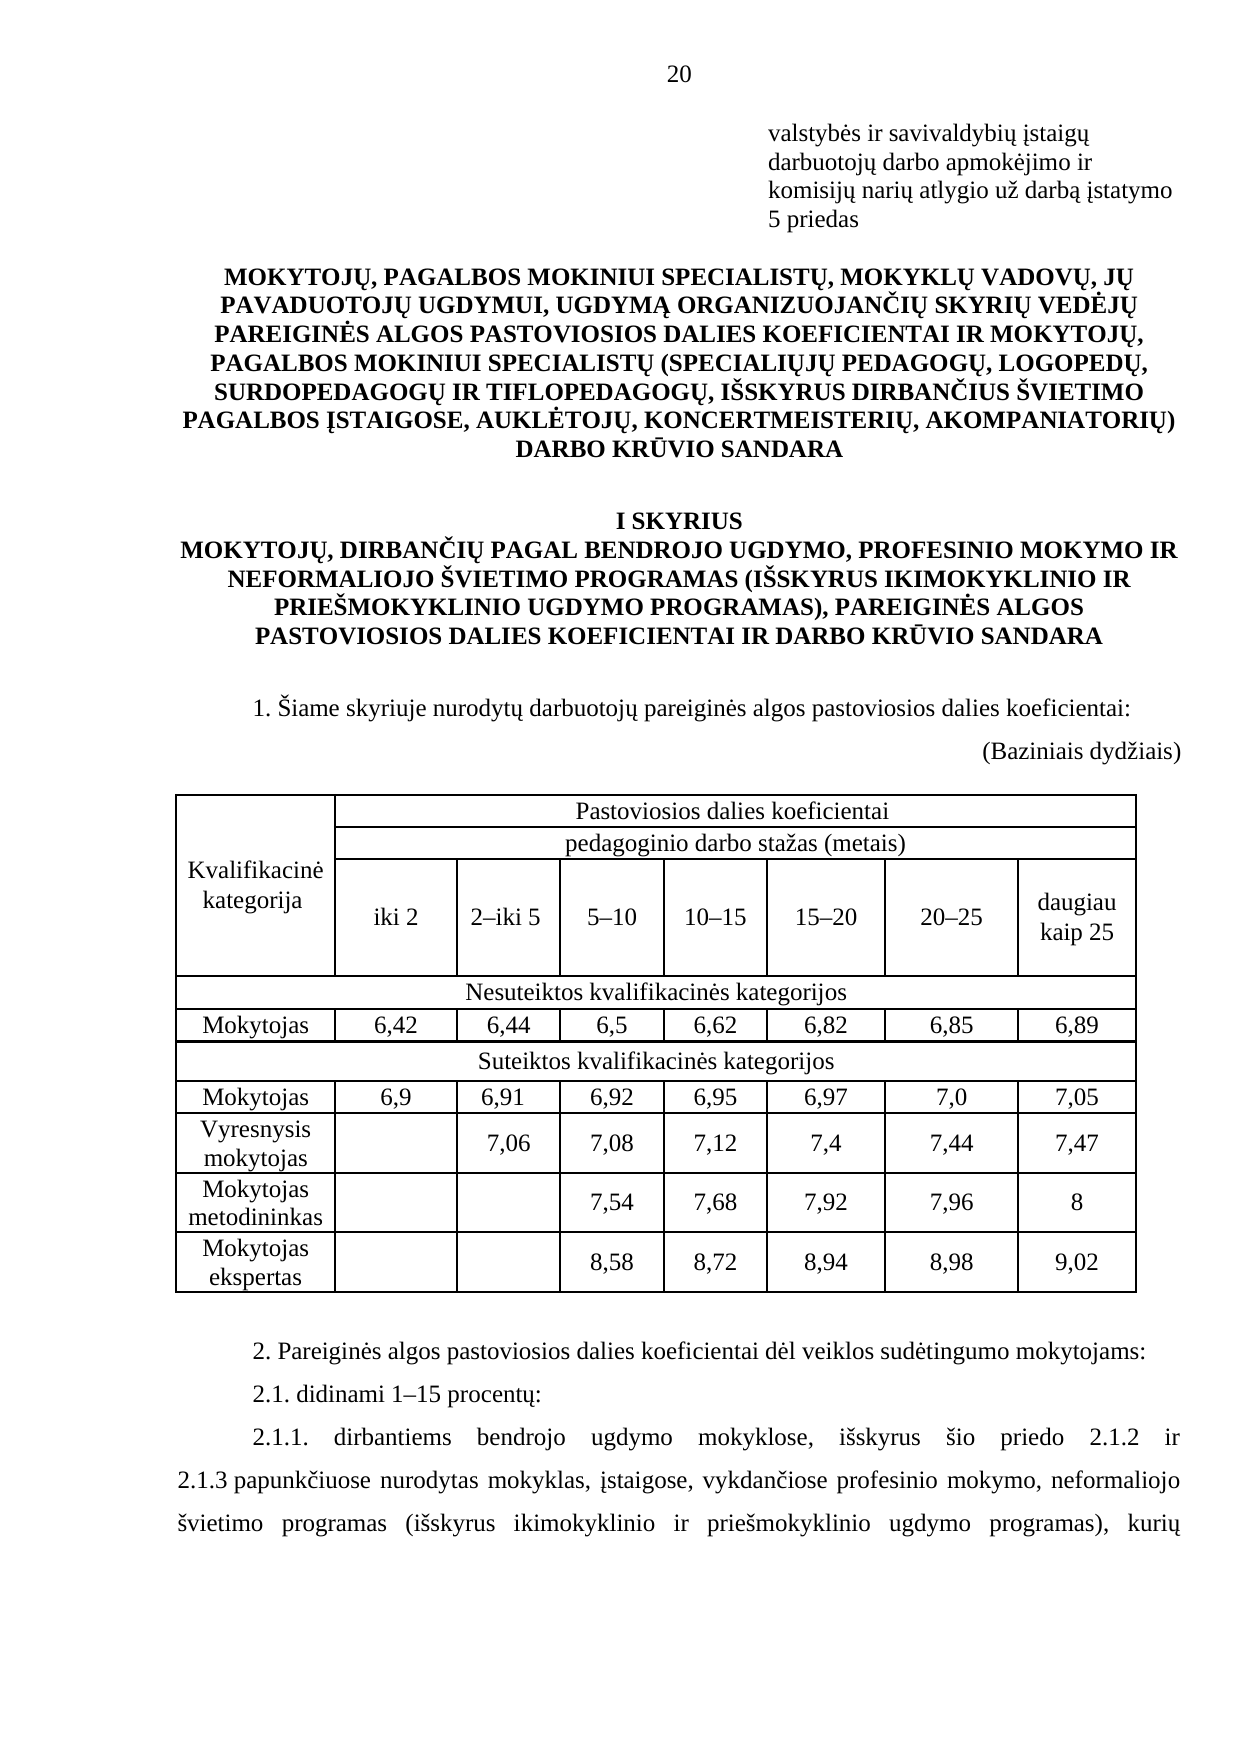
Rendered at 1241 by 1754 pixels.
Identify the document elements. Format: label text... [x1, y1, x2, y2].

table_cell 6,62 [665, 1010, 766, 1040]
table_cell 6,97 [768, 1082, 884, 1112]
table_cell [336, 1114, 456, 1172]
table_cell 8,72 [665, 1233, 766, 1291]
table_cell 7,47 [1019, 1114, 1135, 1172]
text 2.1. didinami 1–15 procentų: [177, 1379, 1181, 1408]
text darbuotojų darbo apmokėjimo ir komisijų narių atlygio už darbą įstatymo [768, 147, 1181, 204]
text MOKYTOJŲ, DIRBANČIŲ PAGAL BENDROJO UGDYMO, PROFESINIO MOKYMO IR NEFORMALIOJO ŠVIETIMO PROGRAMAS (IŠSKYRUS IKIMOKYKLINIO IR PRIEŠMOKYKLINIO UGDYMO PROGRAMAS), PAREIGINĖS ALGOS PASTOVIOSIOS DALIES KOEFICIENTAI IR DARBO KRŪVIO SANDARA [177, 535, 1181, 650]
table_cell Vyresnysis mokytojas [177, 1114, 334, 1172]
table_cell 9,02 [1019, 1233, 1135, 1291]
table_cell iki 2 [336, 860, 456, 975]
table_cell Mokytojas ekspertas [177, 1233, 334, 1291]
table_cell 6,9 [336, 1082, 456, 1112]
text valstybės ir savivaldybių įstaigų [768, 118, 1181, 147]
text 5 priedas [768, 204, 1181, 233]
table_cell [458, 1233, 559, 1291]
text 2. Pareiginės algos pastoviosios dalies koeficientai dėl veiklos sudėtingumo mokytojams: [177, 1336, 1181, 1365]
table_cell 20–25 [886, 860, 1017, 975]
text I SKYRIUS [177, 506, 1181, 535]
text 2.1.1. dirbantiems bendrojo ugdymo mokyklose, išskyrus šio priedo 2.1.2 ir 2.1.3 papunkčiuose nurodytas mokyklas, įstaigose, vykdančiose profesinio mokymo, neformaliojo švietimo programas (išskyrus ikimokyklinio ir priešmokyklinio ugdymo programas), kurių [177, 1422, 1181, 1537]
table_cell [458, 1174, 559, 1231]
table_cell 7,68 [665, 1174, 766, 1231]
table_cell 7,08 [561, 1114, 663, 1172]
table_cell 2–iki 5 [458, 860, 559, 975]
table_cell [336, 1174, 456, 1231]
table_cell 6,85 [886, 1010, 1017, 1040]
table_cell 6,44 [458, 1010, 559, 1040]
table_cell 8,58 [561, 1233, 663, 1291]
table_cell 6,82 [768, 1010, 884, 1040]
table_cell 7,0 [886, 1082, 1017, 1112]
table_cell 7,54 [561, 1174, 663, 1231]
table_cell 6,95 [665, 1082, 766, 1112]
table_cell 15–20 [768, 860, 884, 975]
table_cell 7,05 [1019, 1082, 1135, 1112]
table_cell daugiau kaip 25 [1019, 860, 1135, 975]
table_cell pedagoginio darbo stažas (metais) [336, 828, 1135, 858]
table_cell 7,44 [886, 1114, 1017, 1172]
table_cell 6,91 [458, 1082, 559, 1112]
text 1. Šiame skyriuje nurodytų darbuotojų pareiginės algos pastoviosios dalies koeficientai: [177, 693, 1181, 722]
table_cell 6,92 [561, 1082, 663, 1112]
text MOKYTOJŲ, PAGALBOS MOKINIUI SPECIALISTŲ, MOKYKLŲ VADOVŲ, JŲ PAVADUOTOJŲ UGDYMUI, UGDYMĄ ORGANIZUOJANČIŲ SKYRIŲ VEDĖJŲ PAREIGINĖS ALGOS PASTOVIOSIOS DALIES KOEFICIENTAI IR MOKYTOJŲ, PAGALBOS MOKINIUI SPECIALISTŲ (SPECIALIŲJŲ PEDAGOGŲ, LOGOPEDŲ, SURDOPEDAGOGŲ IR TIFLOPEDAGOGŲ, IŠSKYRUS DIRBANČIUS ŠVIETIMO PAGALBOS ĮSTAIGOSE, AUKLĖTOJŲ, KONCERTMEISTERIŲ, AKOMPANIATORIŲ) DARBO KRŪVIO SANDARA [177, 262, 1181, 463]
table_cell 8,98 [886, 1233, 1017, 1291]
table_cell Mokytojas [177, 1010, 334, 1040]
table_cell 10–15 [665, 860, 766, 975]
table_cell 7,06 [458, 1114, 559, 1172]
table_cell Nesuteiktos kvalifikacinės kategorijos [177, 977, 1135, 1008]
table_cell Suteiktos kvalifikacinės kategorijos [177, 1043, 1135, 1080]
table_cell 6,42 [336, 1010, 456, 1040]
text (Baziniais dydžiais) [177, 736, 1181, 765]
table_cell 5–10 [561, 860, 663, 975]
table_cell Mokytojas metodininkas [177, 1174, 334, 1231]
table_cell 7,12 [665, 1114, 766, 1172]
table_cell 7,96 [886, 1174, 1017, 1231]
table_cell [336, 1233, 456, 1291]
table_cell 8 [1019, 1174, 1135, 1231]
table_cell 7,4 [768, 1114, 884, 1172]
table_header Pastoviosios dalies koeficientai [336, 796, 1135, 826]
table_cell 8,94 [768, 1233, 884, 1291]
table_cell Mokytojas [177, 1082, 334, 1112]
table_header Kvalifikacinė kategorija [177, 796, 334, 975]
table_cell 7,92 [768, 1174, 884, 1231]
table_cell 6,5 [561, 1010, 663, 1040]
table_cell 6,89 [1019, 1010, 1135, 1040]
